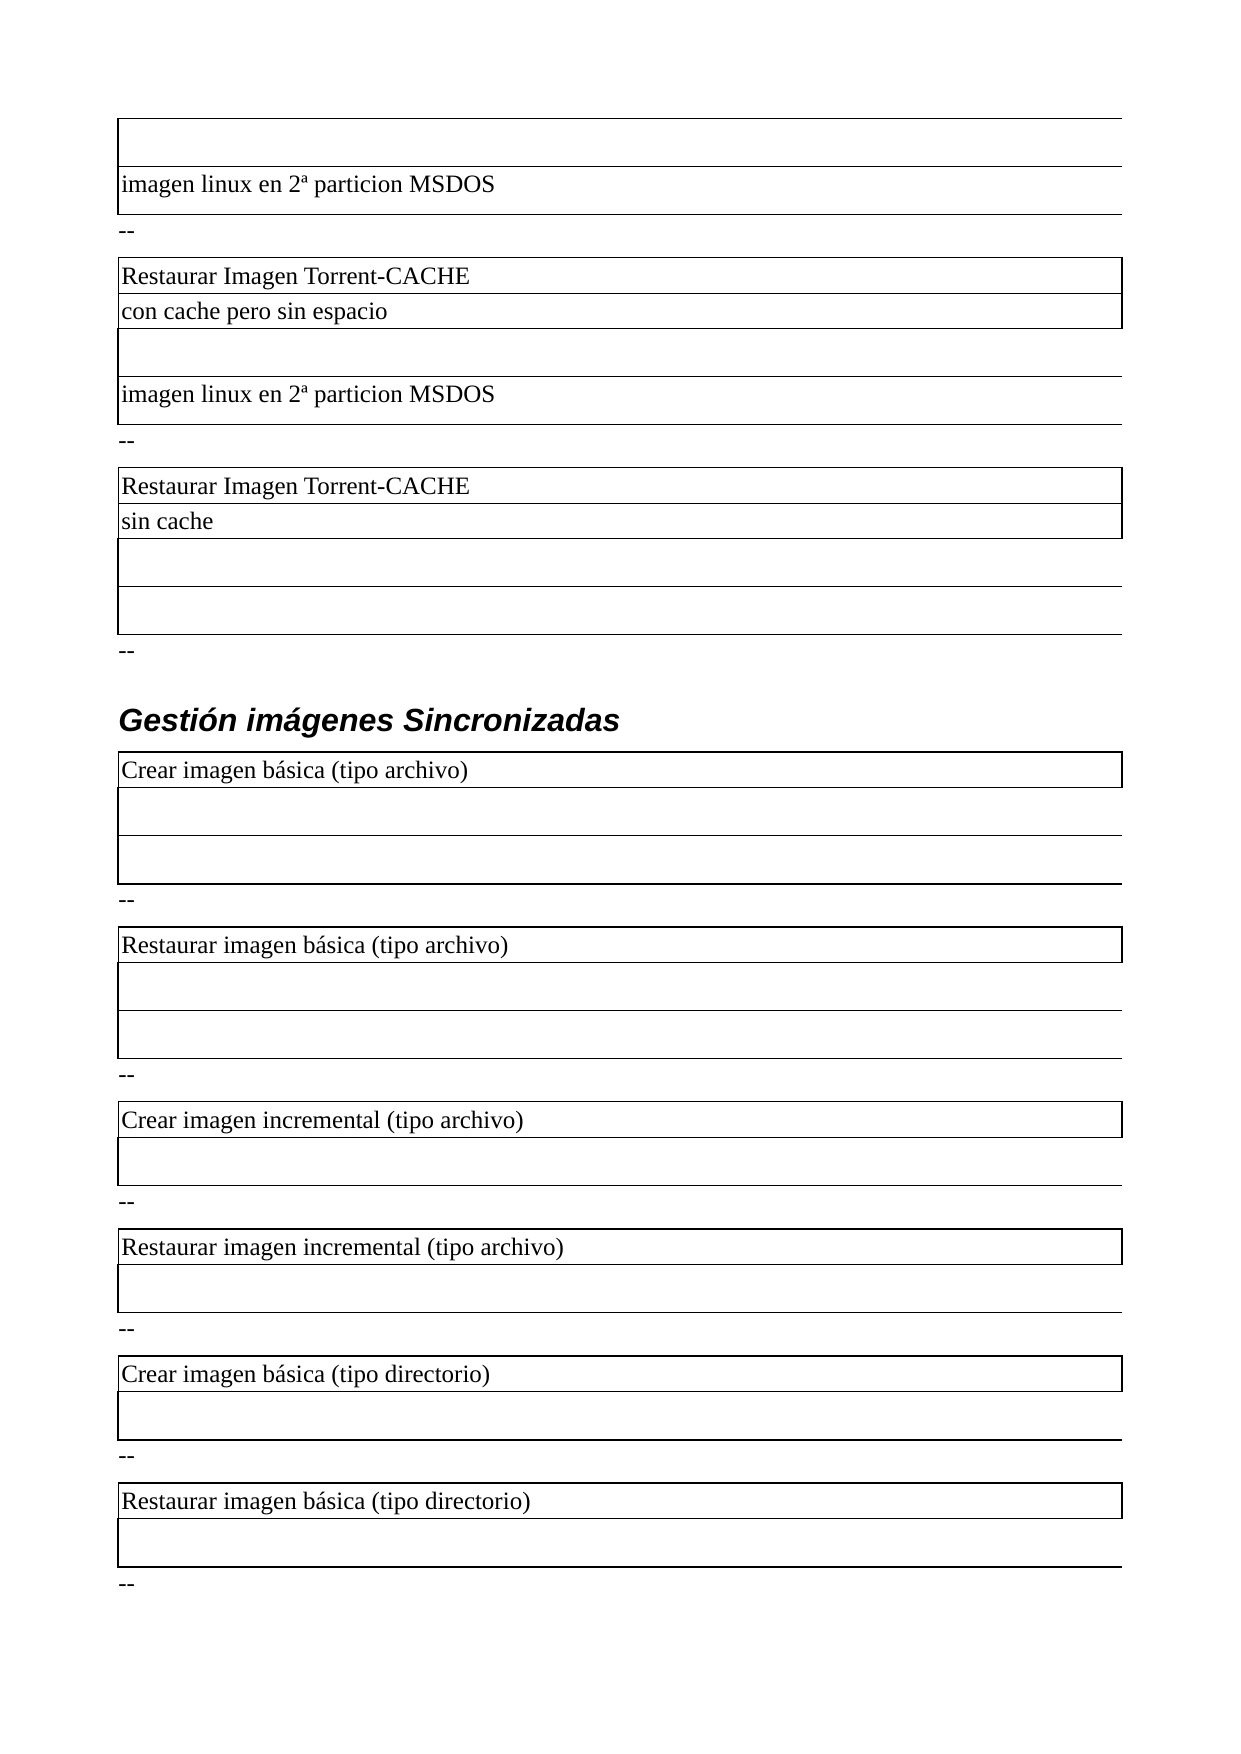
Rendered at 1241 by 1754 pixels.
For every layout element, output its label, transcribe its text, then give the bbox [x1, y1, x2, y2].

text -- [118, 1568, 1122, 1596]
table_header Restaurar Imagen Torrent-CACHE [119, 468, 1121, 503]
text -- [118, 885, 1122, 913]
table_cell [119, 963, 1122, 1010]
table_cell [119, 119, 1122, 166]
text -- [118, 1059, 1122, 1088]
table_cell imagen linux en 2ª particion MSDOS [119, 377, 1122, 423]
table_cell [119, 1011, 1122, 1057]
table_header Restaurar imagen básica (tipo archivo) [119, 928, 1121, 962]
table_cell con cache pero sin espacio [119, 294, 1121, 328]
subtitle Gestión imágenes Sincronizadas [118, 702, 1122, 738]
table_cell sin cache [119, 504, 1121, 538]
table_cell [119, 788, 1122, 835]
table_cell [119, 1392, 1122, 1439]
table_cell [119, 1265, 1122, 1312]
table_cell [119, 836, 1122, 883]
table_header Restaurar imagen incremental (tipo archivo) [119, 1230, 1121, 1264]
text -- [118, 635, 1122, 664]
text -- [118, 1186, 1122, 1215]
table_header Crear imagen básica (tipo directorio) [119, 1357, 1121, 1391]
text -- [118, 425, 1122, 454]
text -- [118, 1441, 1122, 1469]
table_cell [119, 329, 1122, 376]
table_cell [119, 539, 1122, 586]
table_cell [119, 1138, 1122, 1184]
table_cell [119, 587, 1122, 633]
text -- [118, 215, 1122, 244]
table_header Restaurar Imagen Torrent-CACHE [119, 258, 1121, 293]
table_cell [119, 1519, 1122, 1566]
table_header Crear imagen básica (tipo archivo) [119, 753, 1121, 787]
table_cell imagen linux en 2ª particion MSDOS [119, 167, 1122, 213]
table_header Crear imagen incremental (tipo archivo) [119, 1102, 1121, 1137]
table_header Restaurar imagen básica (tipo directorio) [119, 1484, 1121, 1518]
text -- [118, 1313, 1122, 1342]
